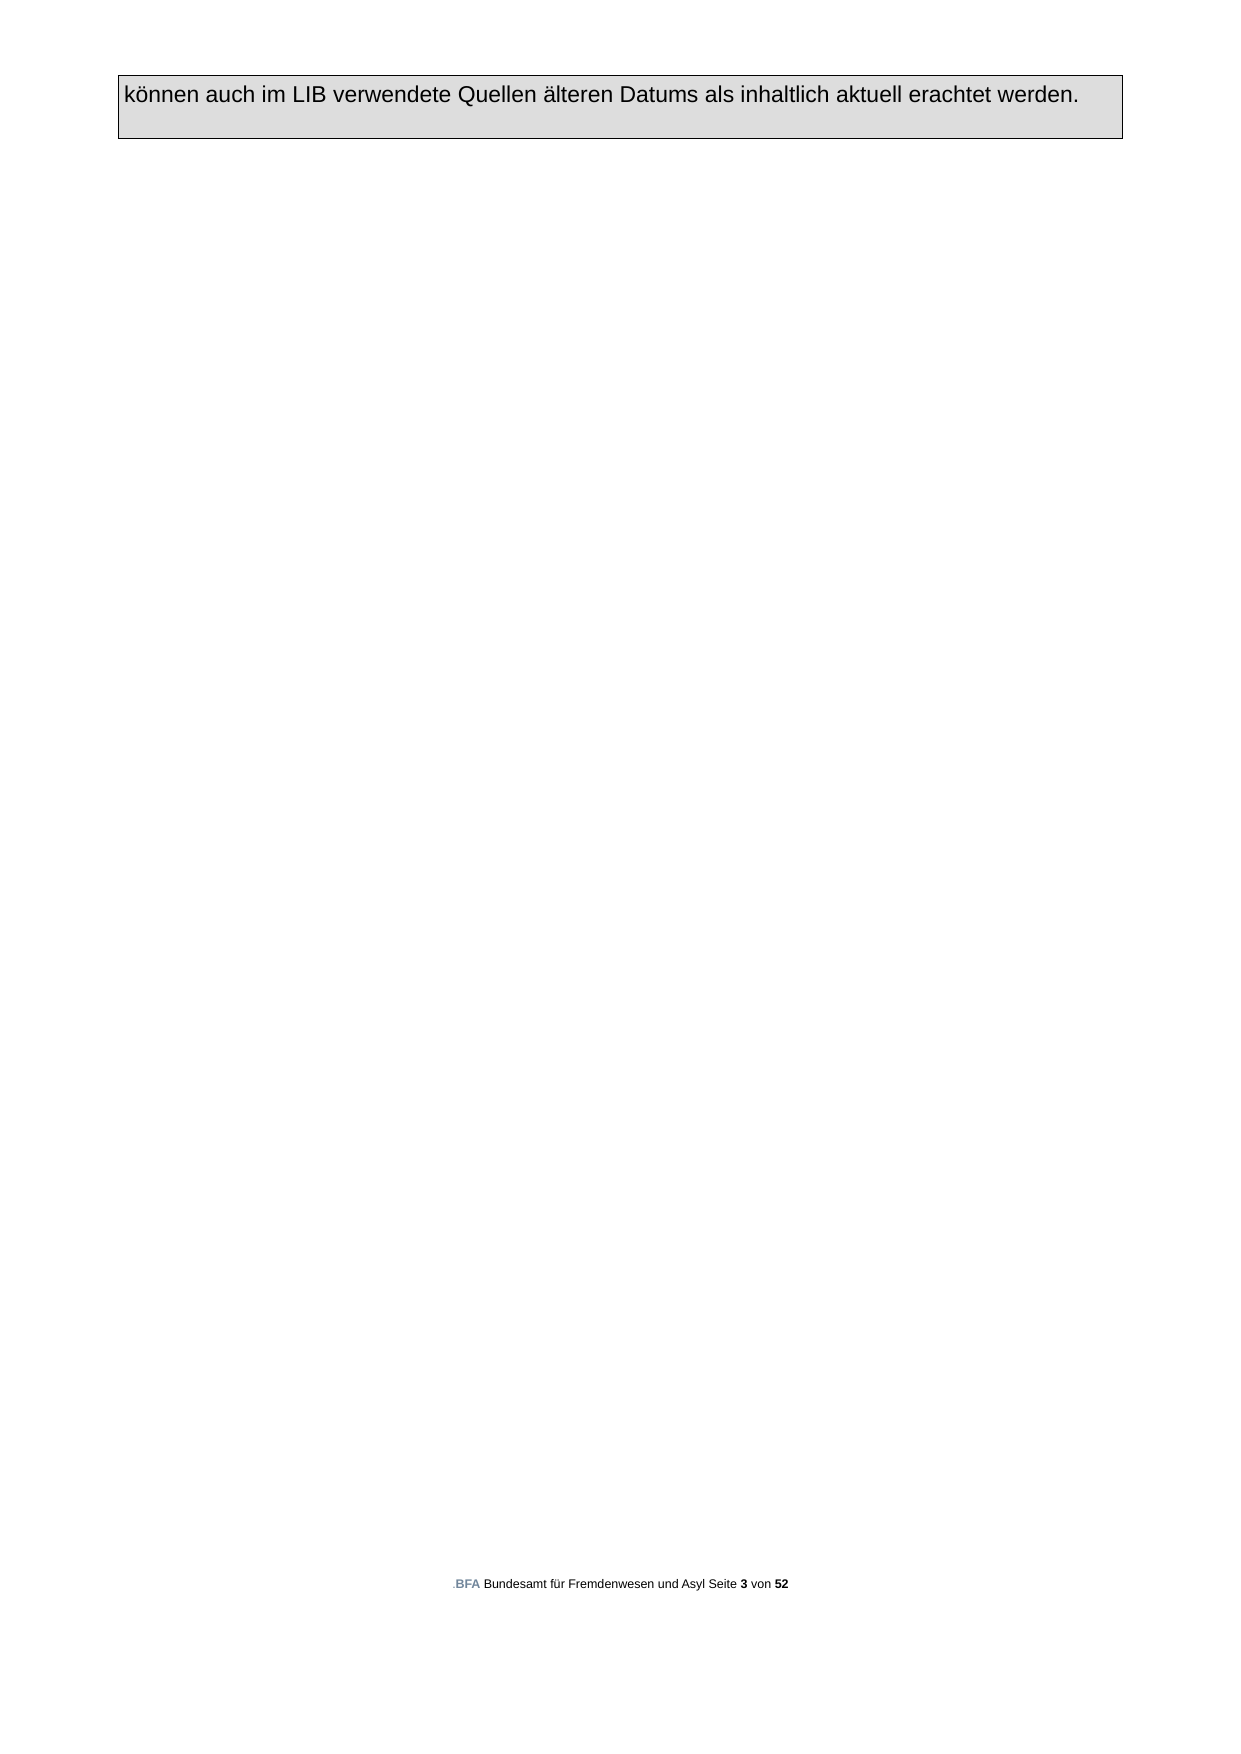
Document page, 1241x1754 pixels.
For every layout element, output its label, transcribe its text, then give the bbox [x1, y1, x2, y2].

table_header können auch im LIB verwendete Quellen älteren Datums als inhaltlich aktuell erachtet werden. [119, 76, 1122, 138]
